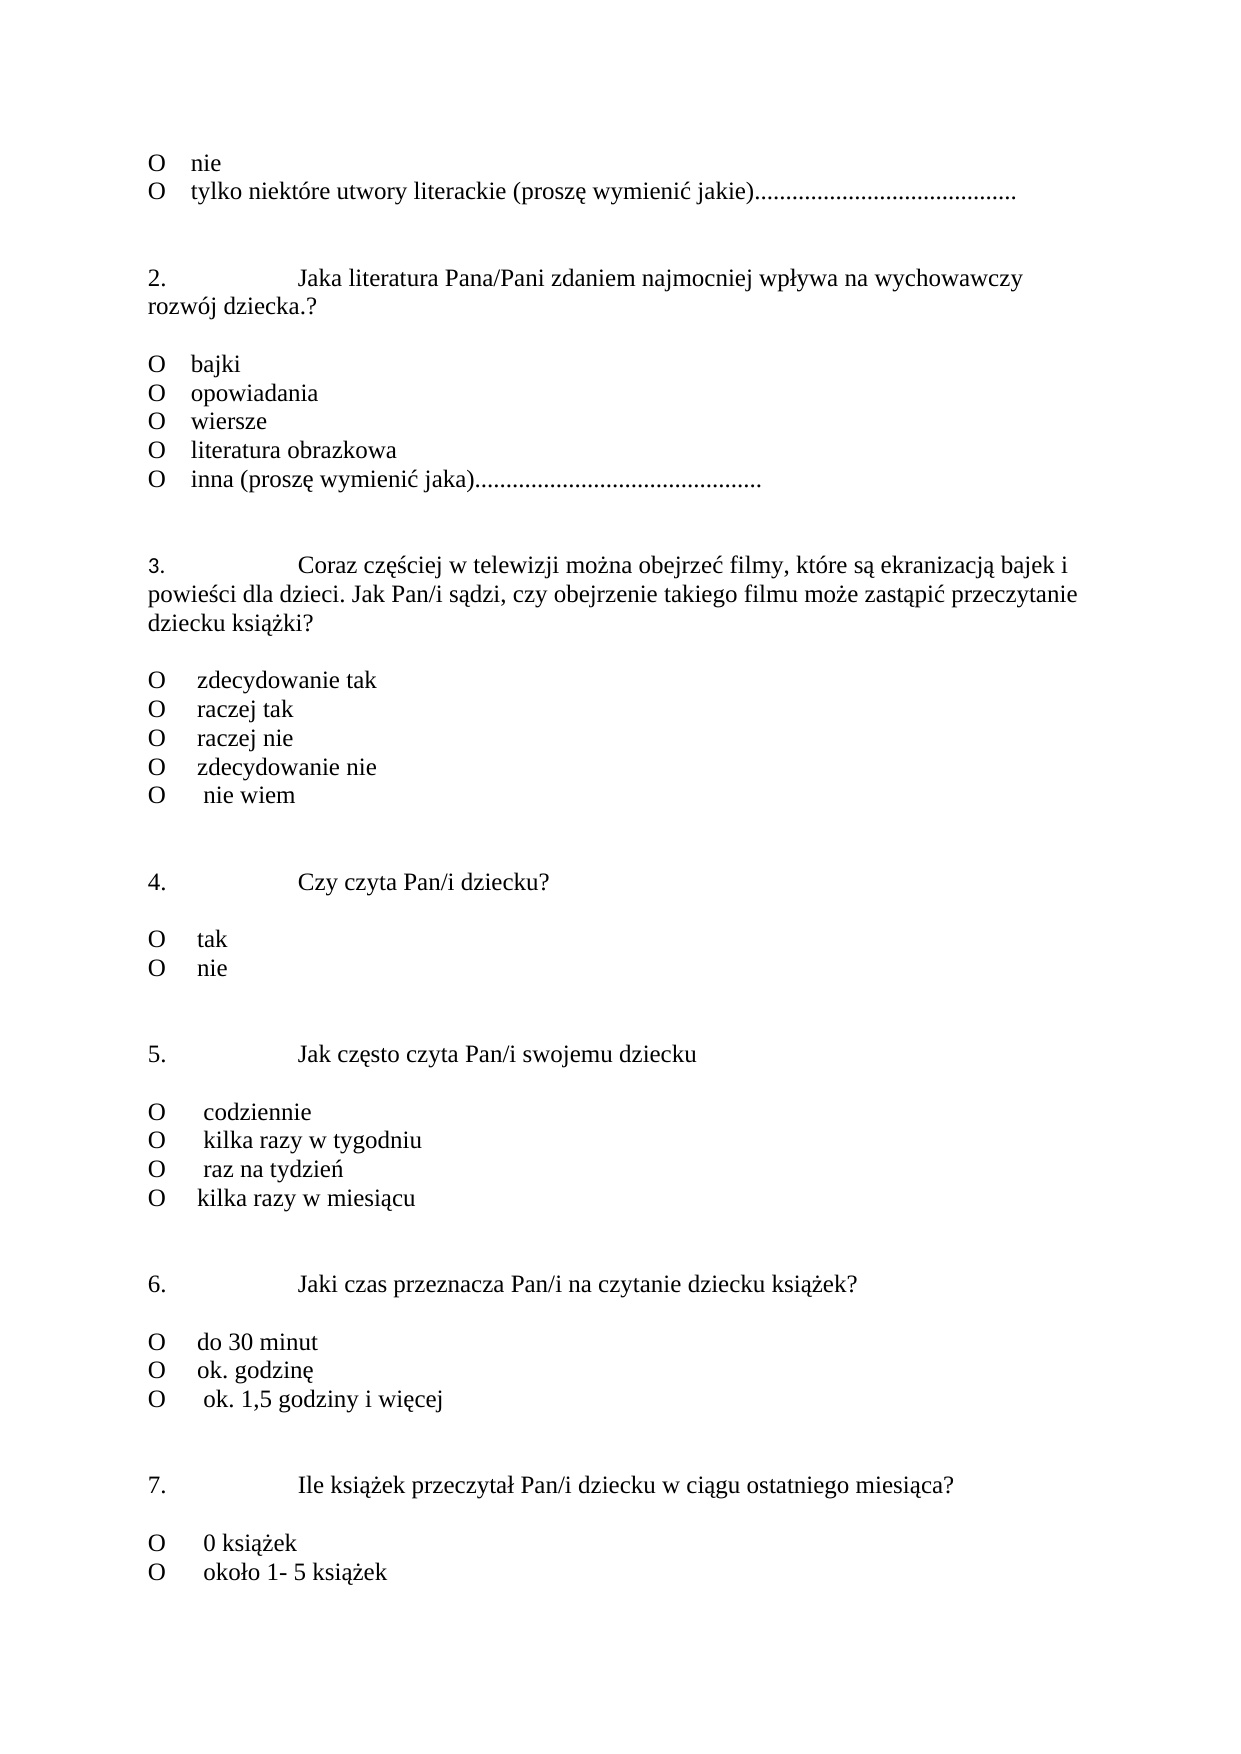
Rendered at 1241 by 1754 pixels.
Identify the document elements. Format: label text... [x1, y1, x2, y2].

text Ο nie wiem [148, 780, 1093, 809]
text Ο 0 książek [148, 1528, 1093, 1557]
list Jaka literatura Pana/Pani zdaniem najmocniej wpływa na wychowawczy rozwój dziecka.? [148, 263, 1093, 320]
text Ο zdecydowanie nie [148, 752, 1093, 780]
text Ο tylko niektóre utwory literackie (proszę wymienić jakie).......................................... [148, 176, 1093, 205]
text Ο inna (proszę wymienić jaka).............................................. [148, 464, 1093, 493]
text Ο do 30 minut [148, 1327, 1093, 1355]
text Ο codziennie [148, 1097, 1093, 1125]
text Ο opowiadania [148, 378, 1093, 406]
text Ο raczej tak [148, 694, 1093, 723]
text Ο ok. 1,5 godziny i więcej [148, 1384, 1093, 1413]
text Ο kilka razy w miesiącu [148, 1183, 1093, 1212]
text Ο nie [148, 953, 1093, 982]
list Jak często czyta Pan/i swojemu dziecku [148, 1039, 1093, 1068]
text Ο raczej nie [148, 723, 1093, 752]
text Ο około 1- 5 książek [148, 1557, 1093, 1585]
text Ο raz na tydzień [148, 1154, 1093, 1183]
list Czy czyta Pan/i dziecku? [148, 867, 1093, 895]
text Ο nie [148, 148, 1093, 176]
text Ο ok. godzinę [148, 1355, 1093, 1384]
list Ile książek przeczytał Pan/i dziecku w ciągu ostatniego miesiąca? [148, 1470, 1093, 1499]
text Ο tak [148, 924, 1093, 953]
text Ο literatura obrazkowa [148, 435, 1093, 464]
list Jaki czas przeznacza Pan/i na czytanie dziecku książek? [148, 1269, 1093, 1298]
text Ο bajki [148, 349, 1093, 378]
text Ο zdecydowanie tak [148, 665, 1093, 694]
text Ο wiersze [148, 406, 1093, 435]
list Coraz częściej w telewizji można obejrzeć filmy, które są ekranizacją bajek i powieści dla dzieci. Jak Pan/i sądzi, czy obejrzenie takiego filmu może zastąpić przeczytanie dziecku książki? [148, 550, 1093, 637]
text Ο kilka razy w tygodniu [148, 1125, 1093, 1154]
